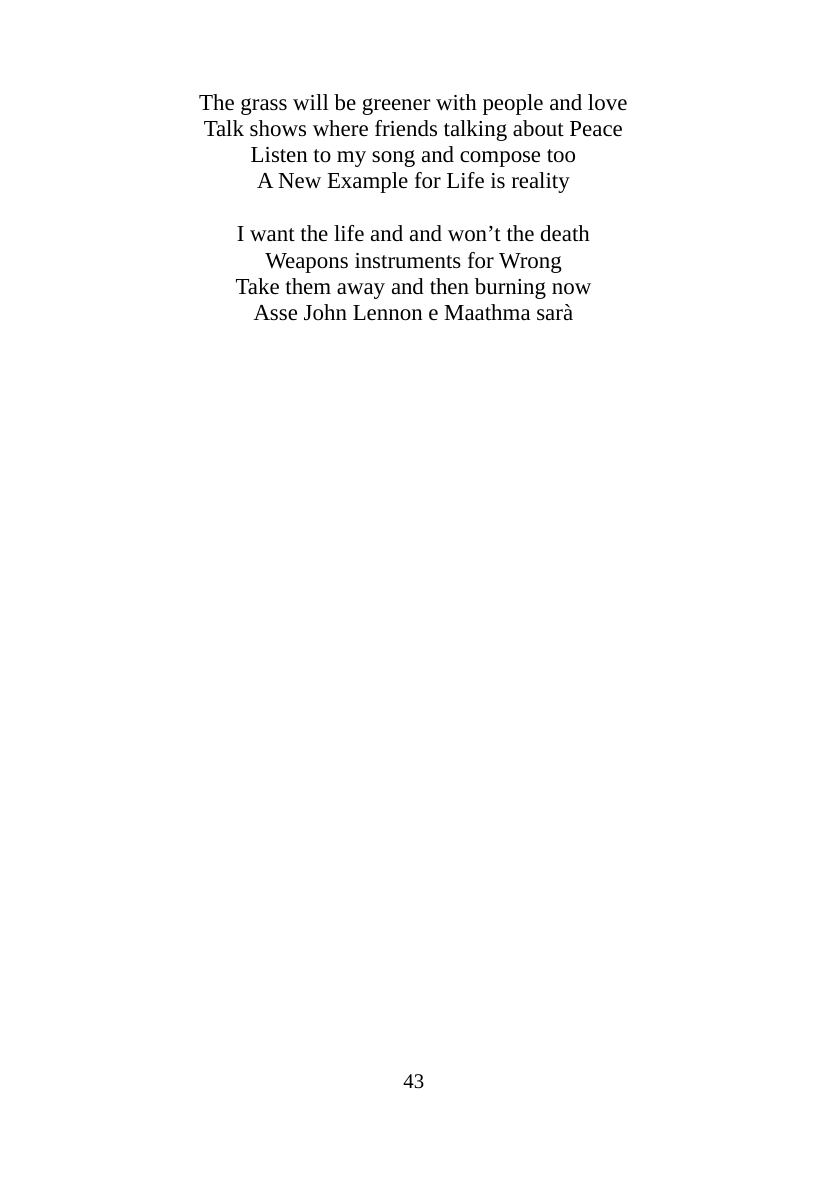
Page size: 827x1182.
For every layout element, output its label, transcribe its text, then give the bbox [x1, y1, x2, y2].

text The grass will be greener with people and love [88, 88, 738, 115]
text Asse John Lennon e Maathma sarà [88, 299, 738, 326]
text Listen to my song and compose too [88, 141, 738, 168]
text A New Example for Life is reality [88, 168, 738, 194]
text Weapons instruments for Wrong [88, 247, 738, 273]
text Take them away and then burning now [88, 273, 738, 299]
text Talk shows where friends talking about Peace [88, 115, 738, 141]
text I want the life and and won’t the death [88, 220, 738, 247]
